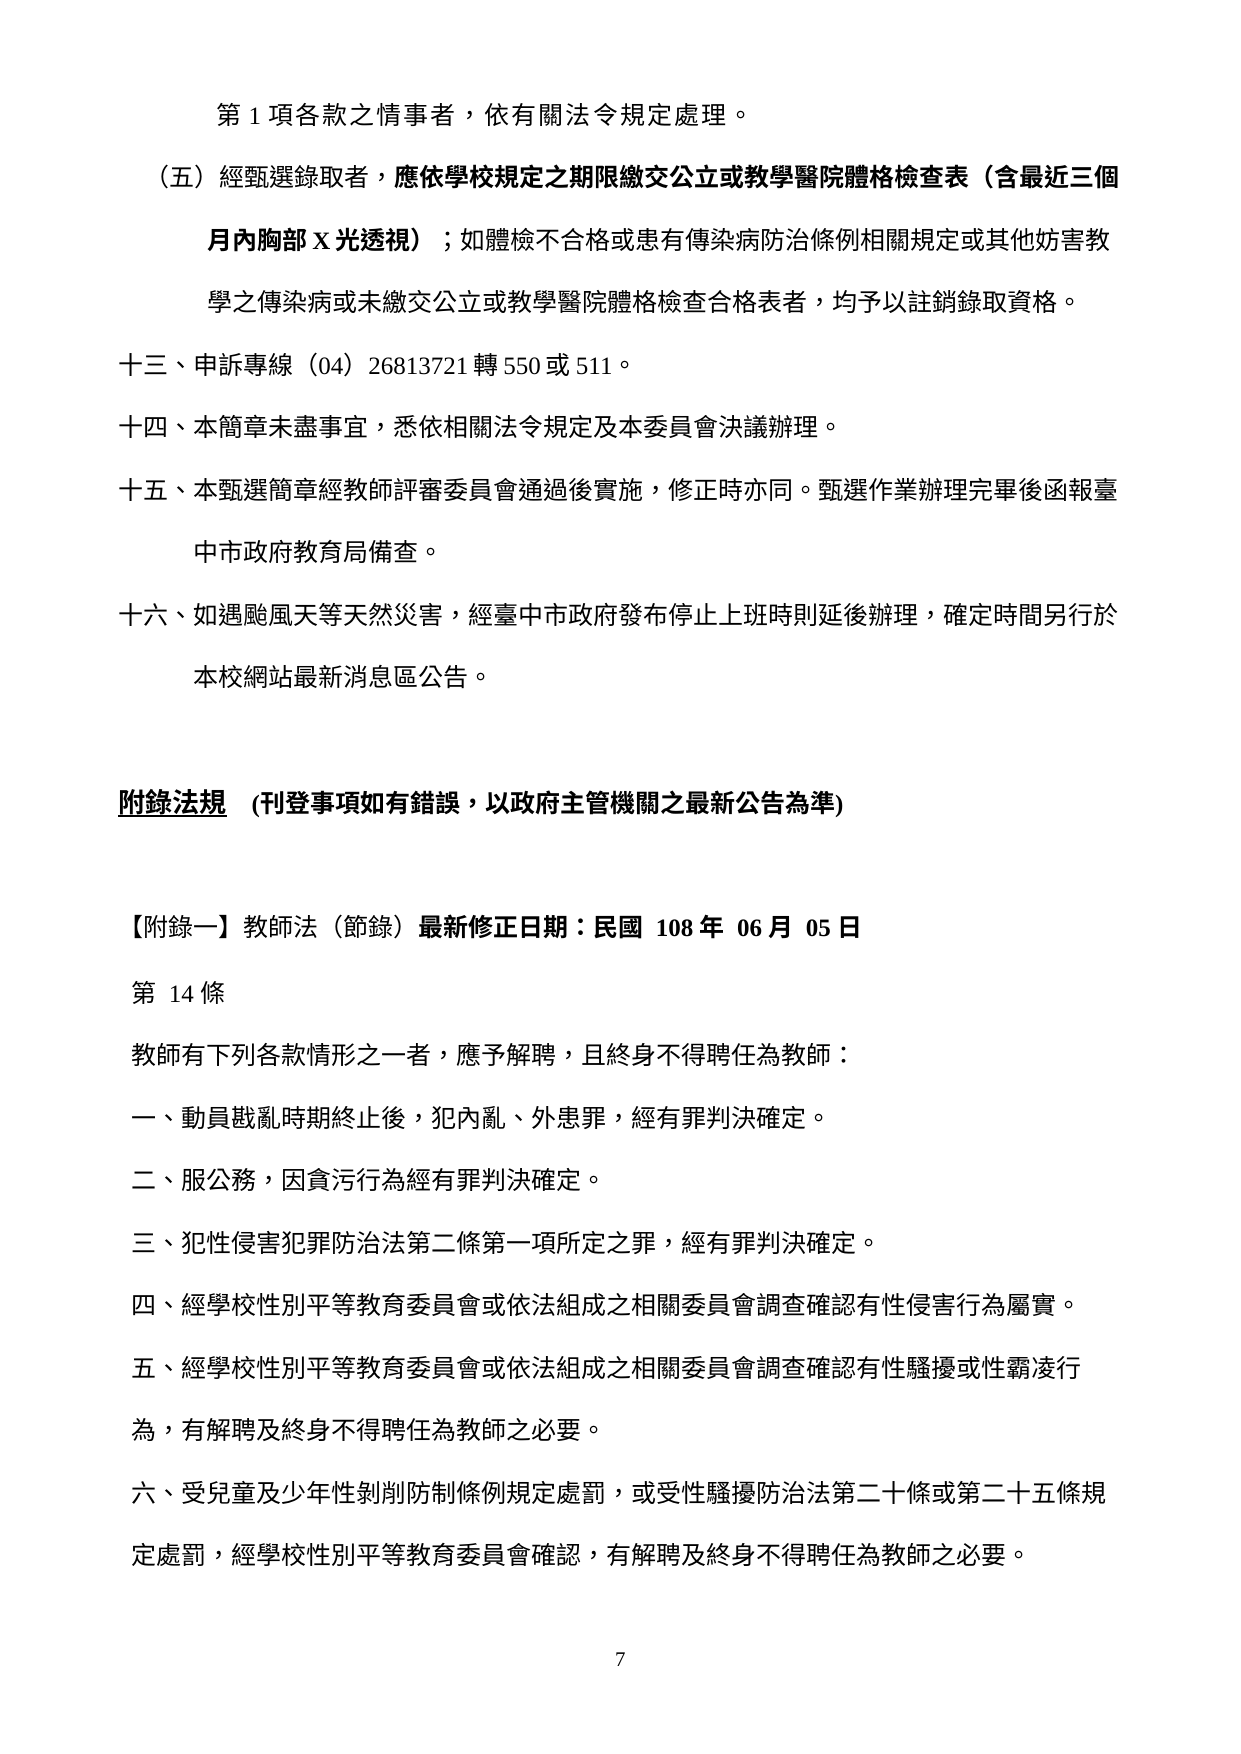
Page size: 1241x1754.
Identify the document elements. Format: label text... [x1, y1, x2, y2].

table_header 第 14 條 教師有下列各款情形之一者，應予解聘，且終身不得聘任為教師： 一、動員戡亂時期終止後，犯內亂、外患罪，經有罪判決確定。 二、服公務，因貪污行為經有罪判決確定。 三、犯性侵害犯罪防治法第二條第一項所定之罪，經有罪判決確定。 四、經學校性別平等教育委員會或依法組成之相關委員會調查確認有性侵害行為屬實。 五、經學校性別平等教育委員會或依法組成之相關委員會調查確認有性騷擾或性霸凌行為，有解聘及終身不得聘任為教師之必要。 六、受兒童及少年性剝削防制條例規定處罰，或受性騷擾防治法第二十條或第二十五條規定處罰，經學校性別平等教育委員會確認，有解聘及終身不得聘任為教師之必要。 [130, 948, 1111, 1576]
text 第1項各款之情事者，依有關法令規定處理。 [141, 72, 1122, 134]
table_header [118, 947, 1122, 1578]
text 十五、本甄選簡章經教師評審委員會通過後實施，修正時亦同。甄選作業辦理完畢後函報臺中市政府教育局備查。 [118, 447, 1122, 572]
text 【附錄一】教師法（節錄）最新修正日期：民國 108 年 06 月 05 日 [118, 884, 1122, 947]
text 十三、申訴專線（04）26813721轉550或511。 [118, 322, 1122, 384]
text （五）經甄選錄取者，應依學校規定之期限繳交公立或教學醫院體格檢查表（含最近三個月內胸部X光透視）；如體檢不合格或患有傳染病防治條例相關規定或其他妨害教學之傳染病或未繳交公立或教學醫院體格檢查合格表者，均予以註銷錄取資格。 [144, 134, 1122, 322]
text 十四、本簡章未盡事宜，悉依相關法令規定及本委員會決議辦理。 [118, 384, 1122, 447]
text 附錄法規 (刊登事項如有錯誤，以政府主管機關之最新公告為準) [118, 759, 1122, 822]
text 十六、如遇颱風天等天然災害，經臺中市政府發布停止上班時則延後辦理，確定時間另行於本校網站最新消息區公告。 [118, 572, 1122, 697]
